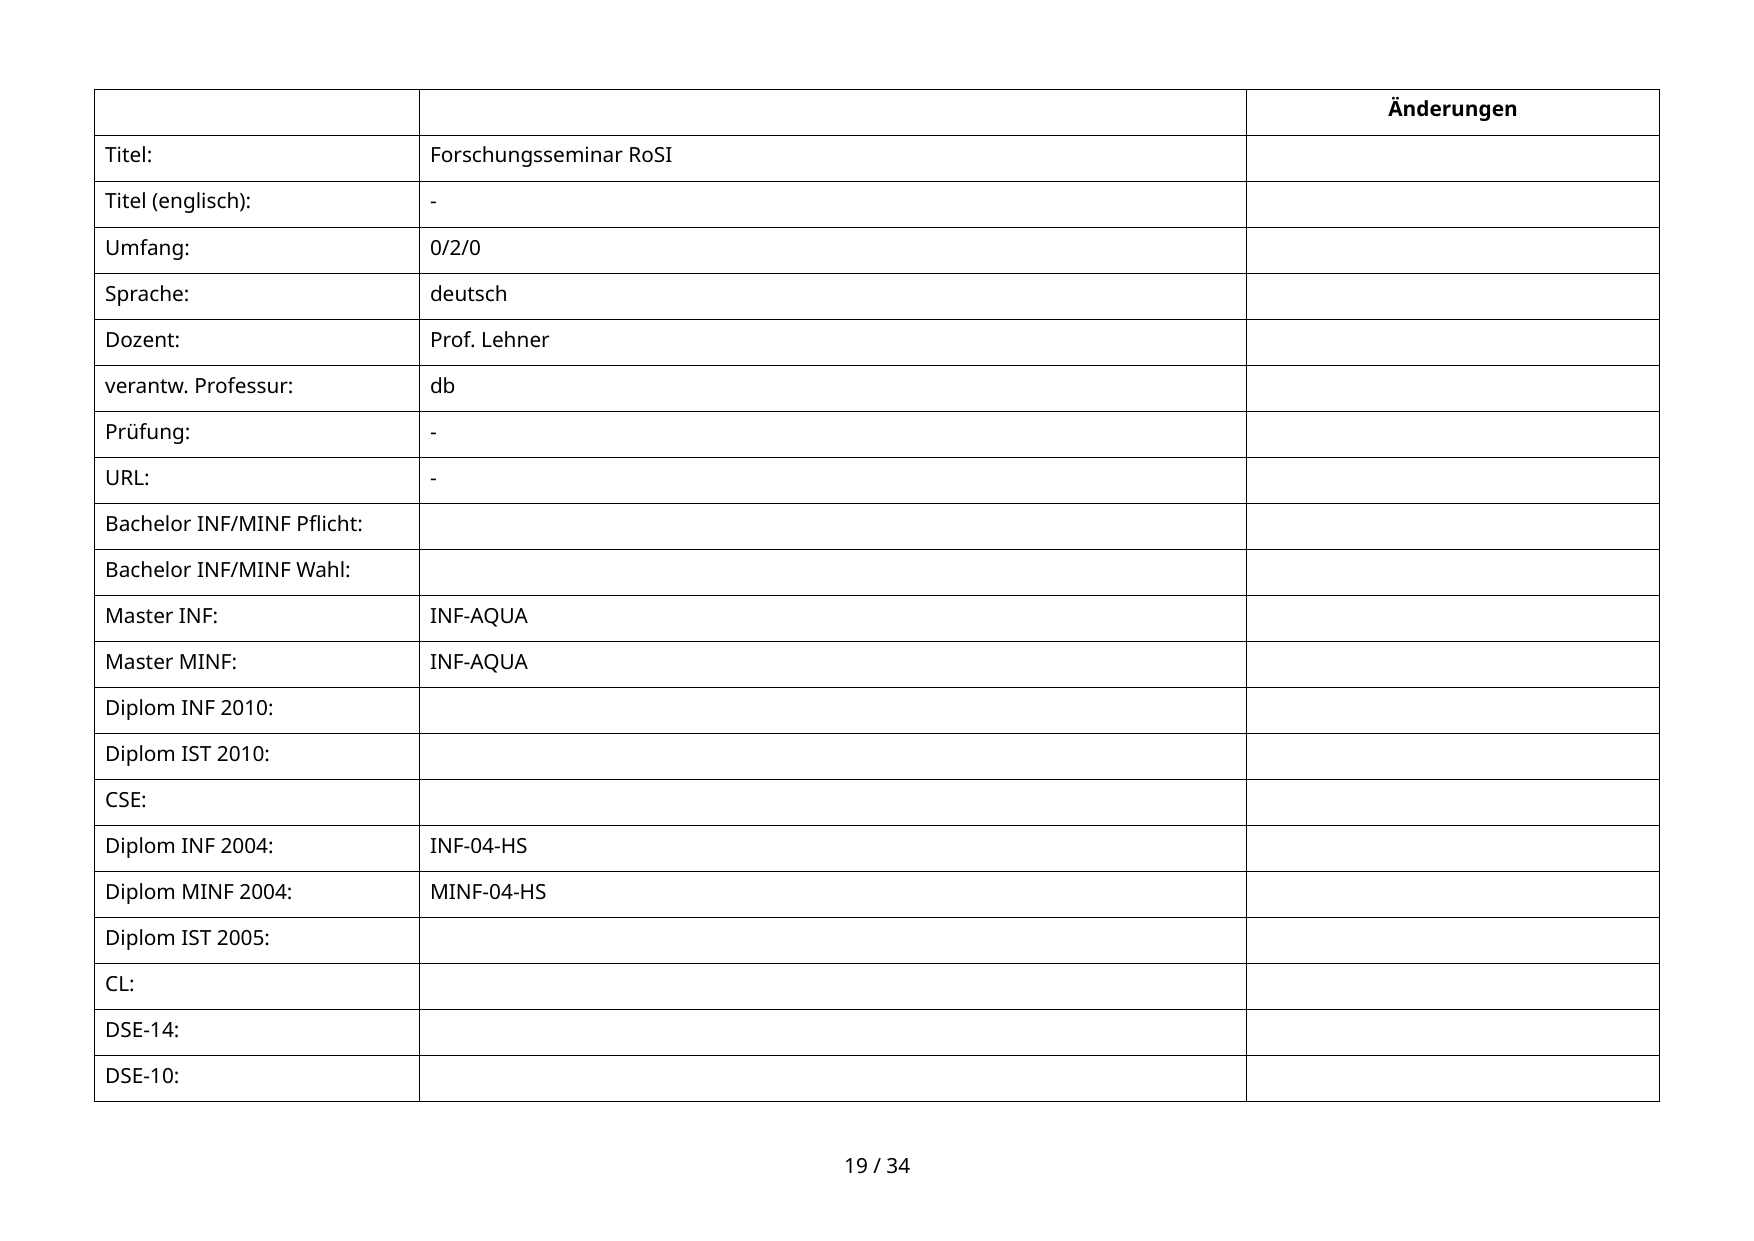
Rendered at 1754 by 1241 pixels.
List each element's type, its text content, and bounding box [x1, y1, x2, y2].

table_cell [1247, 458, 1659, 503]
table_cell Sprache: [95, 274, 419, 319]
table_cell [420, 918, 1246, 963]
table_cell [1247, 550, 1659, 595]
table_cell [1247, 872, 1659, 917]
table_cell [1247, 136, 1659, 181]
table_cell [1247, 688, 1659, 733]
table_cell [1247, 274, 1659, 319]
table_cell INF-AQUA [420, 642, 1246, 687]
table_cell - [420, 412, 1246, 457]
table_cell [1247, 412, 1659, 457]
table_cell Master MINF: [95, 642, 419, 687]
table_cell Dozent: [95, 320, 419, 365]
table_cell - [420, 458, 1246, 503]
table_cell Prof. Lehner [420, 320, 1246, 365]
table_cell Diplom IST 2010: [95, 734, 419, 779]
table_cell [420, 504, 1246, 549]
table_cell Umfang: [95, 228, 419, 273]
table_header [95, 90, 419, 134]
table_cell Titel: [95, 136, 419, 181]
table_cell [1247, 826, 1659, 871]
table_cell [420, 734, 1246, 779]
table_cell Titel (englisch): [95, 182, 419, 227]
table_cell [1247, 1010, 1659, 1055]
table_cell [1247, 596, 1659, 641]
table_cell DSE-14: [95, 1010, 419, 1055]
table_cell [420, 1056, 1246, 1101]
table_cell CL: [95, 964, 419, 1009]
table_header Änderungen [1247, 90, 1659, 134]
table_cell INF-AQUA [420, 596, 1246, 641]
table_cell Diplom MINF 2004: [95, 872, 419, 917]
table_cell db [420, 366, 1246, 411]
table_cell Prüfung: [95, 412, 419, 457]
table_cell Diplom INF 2004: [95, 826, 419, 871]
table_cell Diplom IST 2005: [95, 918, 419, 963]
table_cell [1247, 780, 1659, 825]
table_cell - [420, 182, 1246, 227]
table_cell [1247, 734, 1659, 779]
table_cell 0/2/0 [420, 228, 1246, 273]
table_cell [1247, 642, 1659, 687]
table_cell [1247, 366, 1659, 411]
table_cell [1247, 182, 1659, 227]
table_cell [1247, 504, 1659, 549]
table_cell [420, 688, 1246, 733]
table_cell Master INF: [95, 596, 419, 641]
table_cell Forschungsseminar RoSI [420, 136, 1246, 181]
table_cell INF-04-HS [420, 826, 1246, 871]
table_cell Bachelor INF/MINF Wahl: [95, 550, 419, 595]
table_cell deutsch [420, 274, 1246, 319]
table_cell [420, 1010, 1246, 1055]
table_cell [420, 964, 1246, 1009]
table_cell CSE: [95, 780, 419, 825]
table_cell [1247, 964, 1659, 1009]
table_cell Diplom INF 2010: [95, 688, 419, 733]
table_cell [1247, 918, 1659, 963]
table_cell [1247, 228, 1659, 273]
table_header [420, 90, 1246, 134]
table_cell Bachelor INF/MINF Pflicht: [95, 504, 419, 549]
table_cell verantw. Professur: [95, 366, 419, 411]
table_cell URL: [95, 458, 419, 503]
table_cell [420, 780, 1246, 825]
table_cell DSE-10: [95, 1056, 419, 1101]
table_cell [1247, 1056, 1659, 1101]
table_cell [1247, 320, 1659, 365]
table_cell MINF-04-HS [420, 872, 1246, 917]
table_cell [420, 550, 1246, 595]
